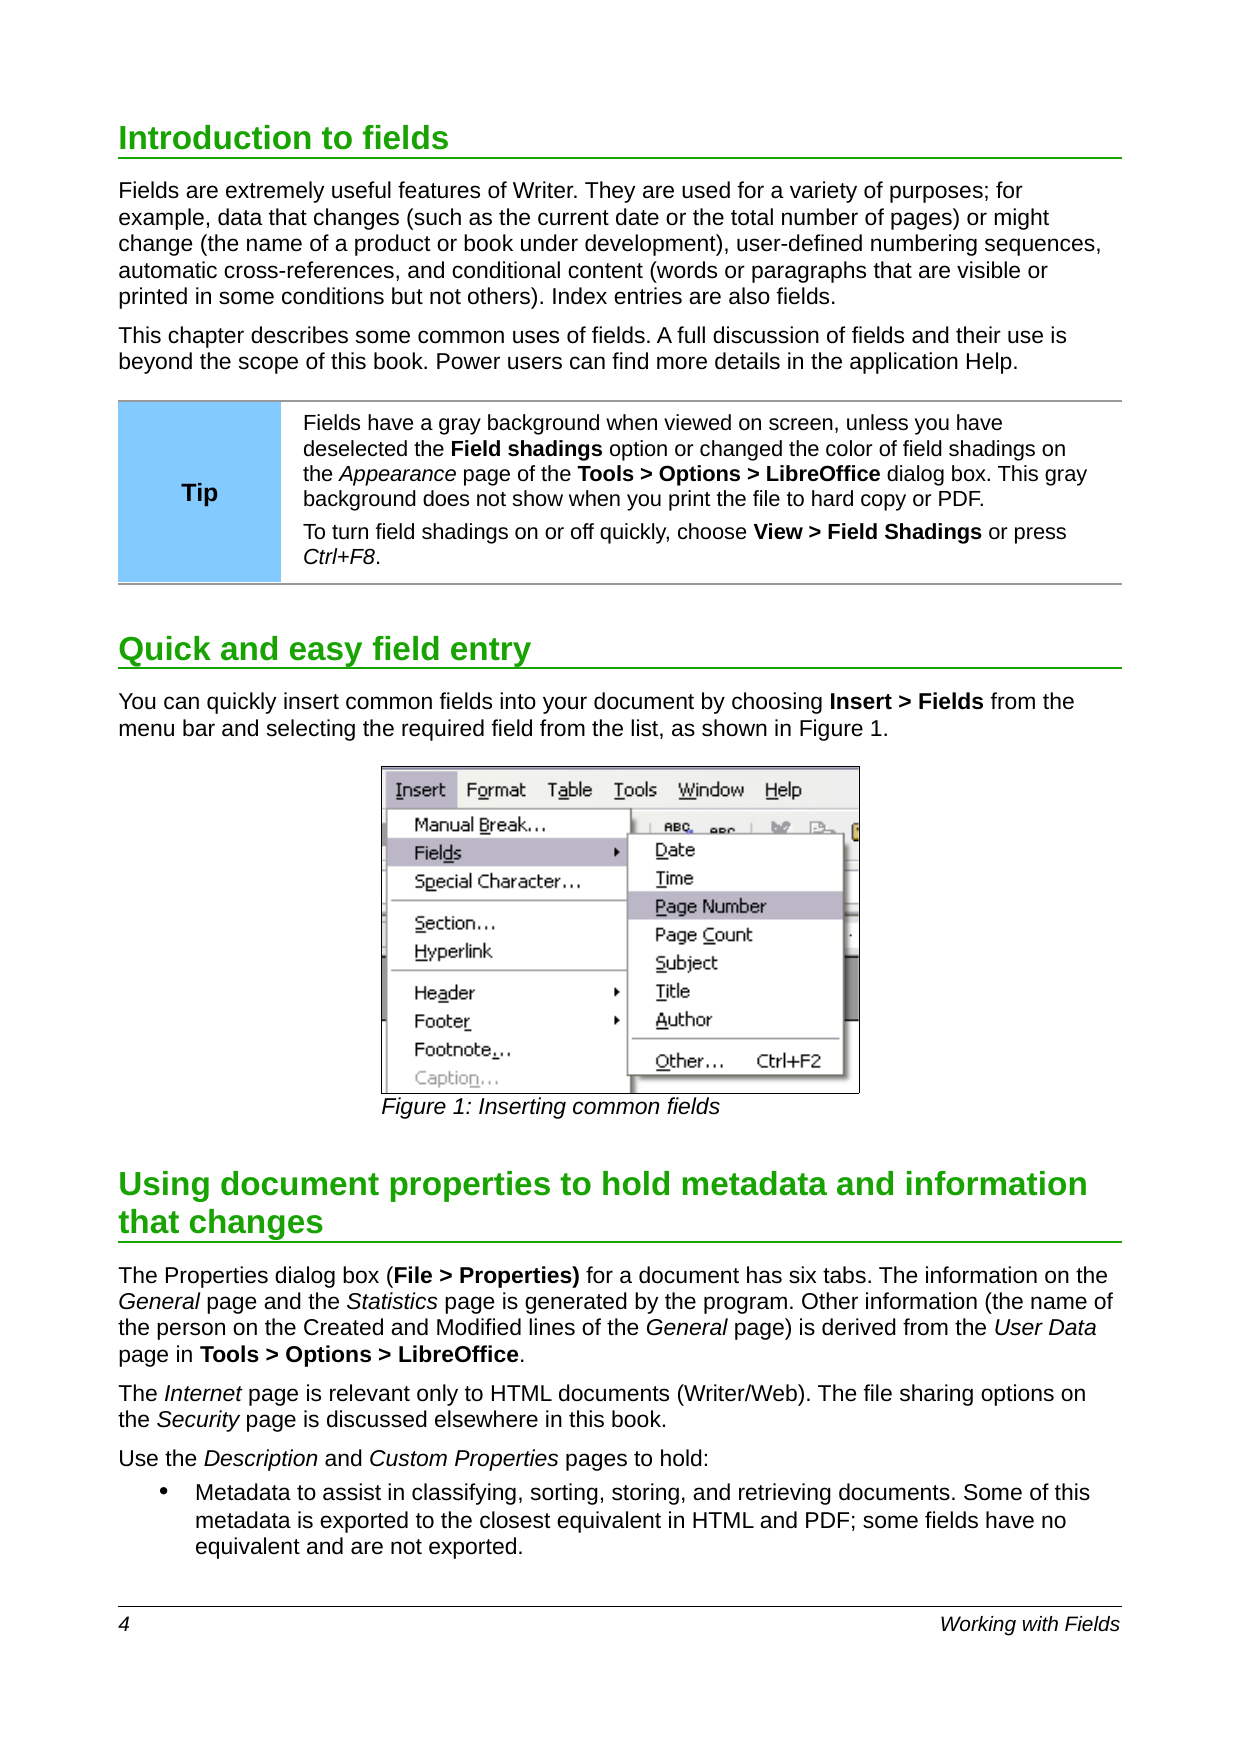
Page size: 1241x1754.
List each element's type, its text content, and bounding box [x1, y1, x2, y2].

text Figure 1: Inserting common fields [381, 1094, 859, 1119]
table_header Tip [118, 402, 281, 582]
text The Internet page is relevant only to HTML documents (Writer/Web). The file sharing options on the Security page is discussed elsewhere in this book. [118, 1379, 1122, 1432]
subtitle Introduction to fields [118, 118, 1122, 157]
list Use the Description and Custom Properties pages to hold: [118, 1445, 1122, 1471]
picture [382, 767, 859, 1093]
text You can quickly insert common fields into your document by choosing Insert > Fields from the menu bar and selecting the required field from the list, as shown in Figure 1. [118, 688, 1122, 741]
subtitle Using document properties to hold metadata and information that changes [118, 1164, 1122, 1241]
subtitle Quick and easy field entry [118, 629, 1122, 667]
table_header Fields have a gray background when viewed on screen, unless you have deselected the Field shadings option or changed the color of field shadings on the Appearance page of the Tools > Options > LibreOffice dialog box. This gray background does not show when you print the file to hard copy or PDF. To turn field shadings on or off quickly, choose View > Field Shadings or press Ctrl+F8. [281, 402, 1122, 582]
text Fields are extremely useful features of Writer. They are used for a variety of purposes; for example, data that changes (such as the current date or the total number of pages) or might change (the name of a product or book under development), user-defined numbering sequences, automatic cross-references, and conditional content (words or paragraphs that are visible or printed in some conditions but not others). Index entries are also fields. [118, 177, 1122, 309]
list Metadata to assist in classifying, sorting, storing, and retrieving documents. Some of this metadata is exported to the closest equivalent in HTML and PDF; some fields have no equivalent and are not exported. [156, 1478, 1122, 1559]
text This chapter describes some common uses of fields. A full discussion of fields and their use is beyond the scope of this book. Power users can find more details in the application Help. [118, 322, 1122, 374]
text The Properties dialog box (File > Properties) for a document has six tabs. The information on the General page and the Statistics page is generated by the program. Other information (the name of the person on the Created and Modified lines of the General page) is derived from the User Data page in Tools > Options > LibreOffice. [118, 1262, 1122, 1367]
